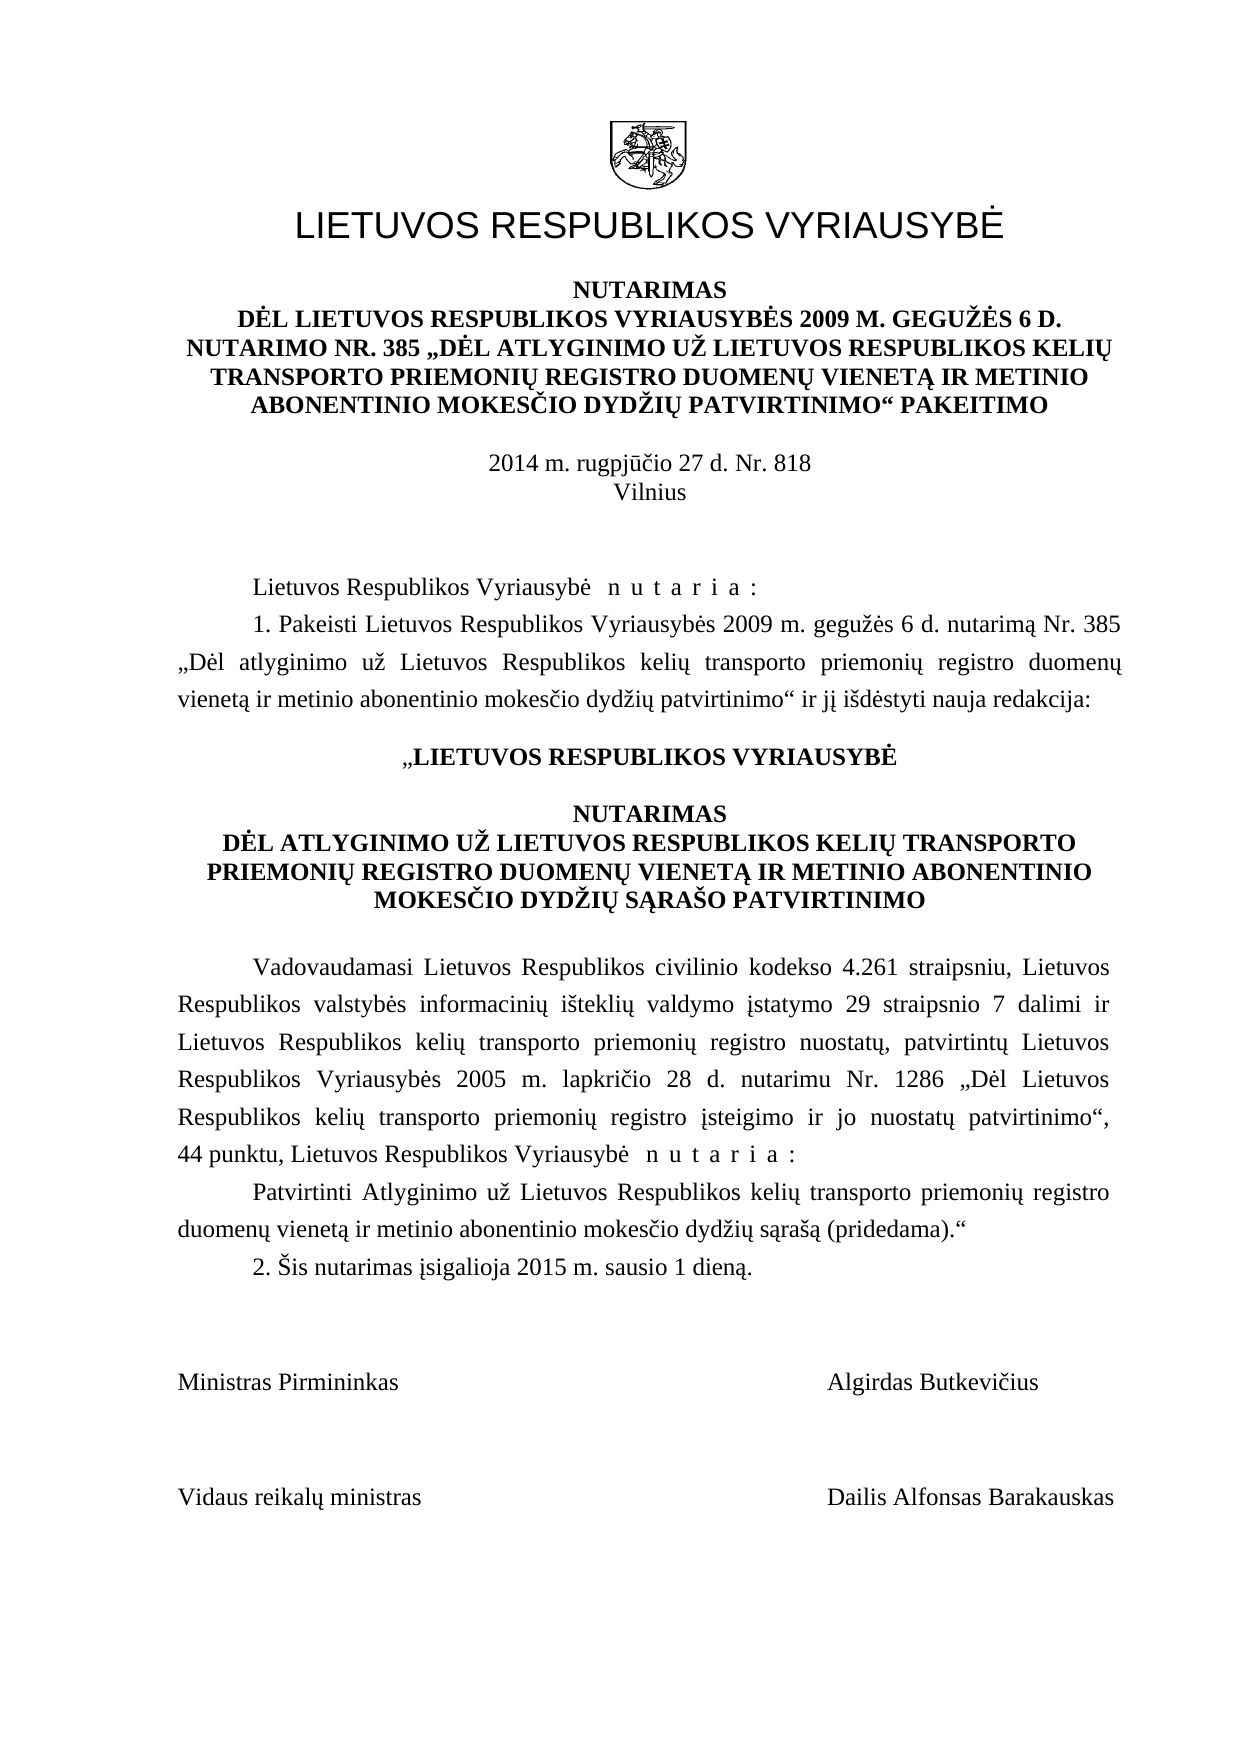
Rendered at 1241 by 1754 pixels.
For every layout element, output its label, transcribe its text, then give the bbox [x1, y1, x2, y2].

text Dėl LIETUVOS RESPUBLIKOS VYRIAUSYBĖS 2009 M. GEGUŽĖS 6 D. NUTARIMO NR. 385 „DĖL ATLYGINIMO UŽ LIETUVOS RESPUBLIKOS KELIŲ TRANSPORTO PRIEMONIŲ REGISTRO DUOMENŲ VIENETĄ IR METINIO ABONENTINIO MOKESČIO DYDŽIŲ PATVIRTINIMO“ PAKEITIMO [177, 304, 1122, 419]
text Lietuvos Respublikos Vyriausybė [177, 203, 1122, 247]
text Vadovaudamasi Lietuvos Respublikos civilinio kodekso 4.261 straipsniu, Lietuvos Respublikos valstybės informacinių išteklių valdymo įstatymo 29 straipsnio 7 dalimi ir Lietuvos Respublikos kelių transporto priemonių registro nuostatų, patvirtintų Lietuvos Respublikos Vyriausybės 2005 m. lapkričio 28 d. nutarimu Nr. 1286 „Dėl Lietuvos Respublikos kelių transporto priemonių registro įsteigimo ir jo nuostatų patvirtinimo“, 44 punktu, Lietuvos Respublikos Vyriausybė nutaria: [177, 943, 1110, 1168]
text Lietuvos Respublikos Vyriausybė nutaria: [177, 563, 1122, 600]
text Patvirtinti Atlyginimo už Lietuvos Respublikos kelių transporto priemonių registro duomenų vienetą ir metinio abonentinio mokesčio dydžių sąrašą (pridedama).“ [177, 1168, 1110, 1243]
text „LIETUVOS RESPUBLIKOS VYRIAUSYBĖ [177, 742, 1122, 770]
text Ministras Pirmininkas Algirdas Butkevičius [177, 1367, 1122, 1395]
text Vidaus reikalų ministras Dailis Alfonsas Barakauskas [177, 1482, 1122, 1510]
text nutarimas [177, 275, 1122, 304]
text DĖL ATLYGINIMO UŽ LIETUVOS RESPUBLIKOS KELIŲ TRANSPORTO PRIEMONIŲ REGISTRO DUOMENŲ VIENETĄ IR METINIO ABONENTINIO MOKESČIO DYDŽIŲ SĄRAŠO PATVIRTINIMO [177, 828, 1122, 914]
text 2014 m. rugpjūčio 27 d. Nr. 818 Vilnius [177, 448, 1122, 505]
text 1. Pakeisti Lietuvos Respublikos Vyriausybės 2009 m. gegužės 6 d. nutarimą Nr. 385 „Dėl atlyginimo už Lietuvos Respublikos kelių transporto priemonių registro duomenų vienetą ir metinio abonentinio mokesčio dydžių patvirtinimo“ ir jį išdėstyti nauja redakcija: [177, 600, 1122, 713]
text NUTARIMAS [177, 799, 1122, 828]
text 2. Šis nutarimas įsigalioja 2015 m. sausio 1 dieną. [177, 1243, 1110, 1280]
